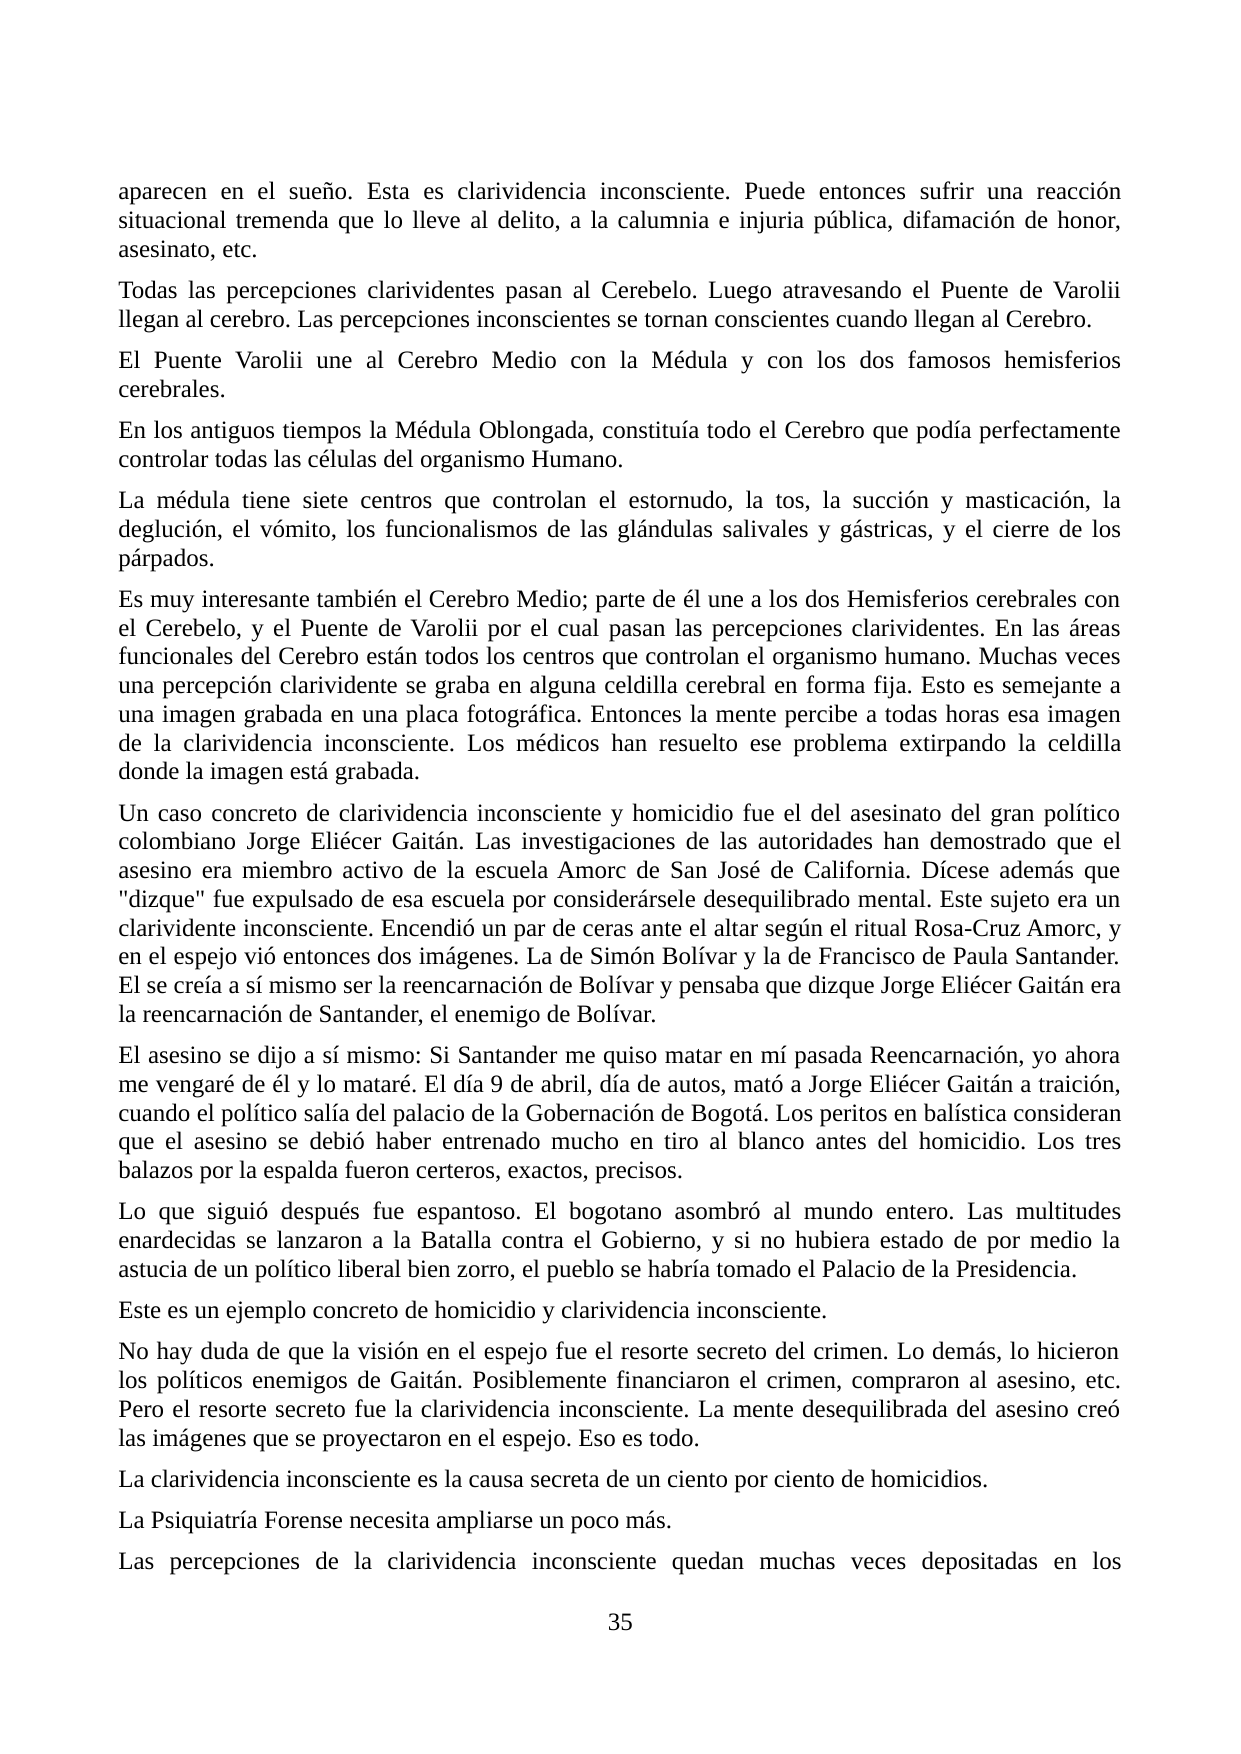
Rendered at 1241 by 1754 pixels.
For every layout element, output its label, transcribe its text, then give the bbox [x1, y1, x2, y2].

text La clarividencia inconsciente es la causa secreta de un ciento por ciento de homicidios. [118, 1464, 1122, 1493]
text Este es un ejemplo concreto de homicidio y clarividencia inconsciente. [118, 1295, 1122, 1324]
text No hay duda de que la visión en el espejo fue el resorte secreto del crimen. Lo demás, lo hicieron los políticos enemigos de Gaitán. Posiblemente financiaron el crimen, compraron al asesino, etc. Pero el resorte secreto fue la clarividencia inconsciente. La mente desequilibrada del asesino creó las imágenes que se proyectaron en el espejo. Eso es todo. [118, 1336, 1122, 1451]
text Lo que siguió después fue espantoso. El bogotano asombró al mundo entero. Las multitudes enardecidas se lanzaron a la Batalla contra el Gobierno, y si no hubiera estado de por medio la astucia de un político liberal bien zorro, el pueblo se habría tomado el Palacio de la Presidencia. [118, 1196, 1122, 1283]
text El asesino se dijo a sí mismo: Si Santander me quiso matar en mí pasada Reencarnación, yo ahora me vengaré de él y lo mataré. El día 9 de abril, día de autos, mató a Jorge Eliécer Gaitán a traición, cuando el político salía del palacio de la Gobernación de Bogotá. Los peritos en balística consideran que el asesino se debió haber entrenado mucho en tiro al blanco antes del homicidio. Los tres balazos por la espalda fueron certeros, exactos, precisos. [118, 1040, 1122, 1184]
text En los antiguos tiempos la Médula Oblongada, constituía todo el Cerebro que podía perfectamente controlar todas las células del organismo Humano. [118, 415, 1122, 473]
text Todas las percepciones clarividentes pasan al Cerebelo. Luego atravesando el Puente de Varolii llegan al cerebro. Las percepciones inconscientes se tornan conscientes cuando llegan al Cerebro. [118, 275, 1122, 333]
text aparecen en el sueño. Esta es clarividencia inconsciente. Puede entonces sufrir una reacción situacional tremenda que lo lleve al delito, a la calumnia e injuria pública, difamación de honor, asesinato, etc. [118, 176, 1122, 263]
text Un caso concreto de clarividencia inconsciente y homicidio fue el del asesinato del gran político colombiano Jorge Eliécer Gaitán. Las investigaciones de las autoridades han demostrado que el asesino era miembro activo de la escuela Amorc de San José de California. Dícese además que "dizque" fue expulsado de esa escuela por considerársele desequilibrado mental. Este sujeto era un clarividente inconsciente. Encendió un par de ceras ante el altar según el ritual Rosa-Cruz Amorc, y en el espejo vió entonces dos imágenes. La de Simón Bolívar y la de Francisco de Paula Santander. El se creía a sí mismo ser la reencarnación de Bolívar y pensaba que dizque Jorge Eliécer Gaitán era la reencarnación de Santander, el enemigo de Bolívar. [118, 798, 1122, 1028]
text La Psiquiatría Forense necesita ampliarse un poco más. [118, 1505, 1122, 1534]
text Las percepciones de la clarividencia inconsciente quedan muchas veces depositadas en los [118, 1546, 1122, 1575]
text Es muy interesante también el Cerebro Medio; parte de él une a los dos Hemisferios cerebrales con el Cerebelo, y el Puente de Varolii por el cual pasan las percepciones clarividentes. En las áreas funcionales del Cerebro están todos los centros que controlan el organismo humano. Muchas veces una percepción clarividente se graba en alguna celdilla cerebral en forma fija. Esto es semejante a una imagen grabada en una placa fotográfica. Entonces la mente percibe a todas horas esa imagen de la clarividencia inconsciente. Los médicos han resuelto ese problema extirpando la celdilla donde la imagen está grabada. [118, 584, 1122, 785]
text La médula tiene siete centros que controlan el estornudo, la tos, la succión y masticación, la deglución, el vómito, los funcionalismos de las glándulas salivales y gástricas, y el cierre de los párpados. [118, 485, 1122, 571]
text El Puente Varolii une al Cerebro Medio con la Médula y con los dos famosos hemisferios cerebrales. [118, 345, 1122, 403]
